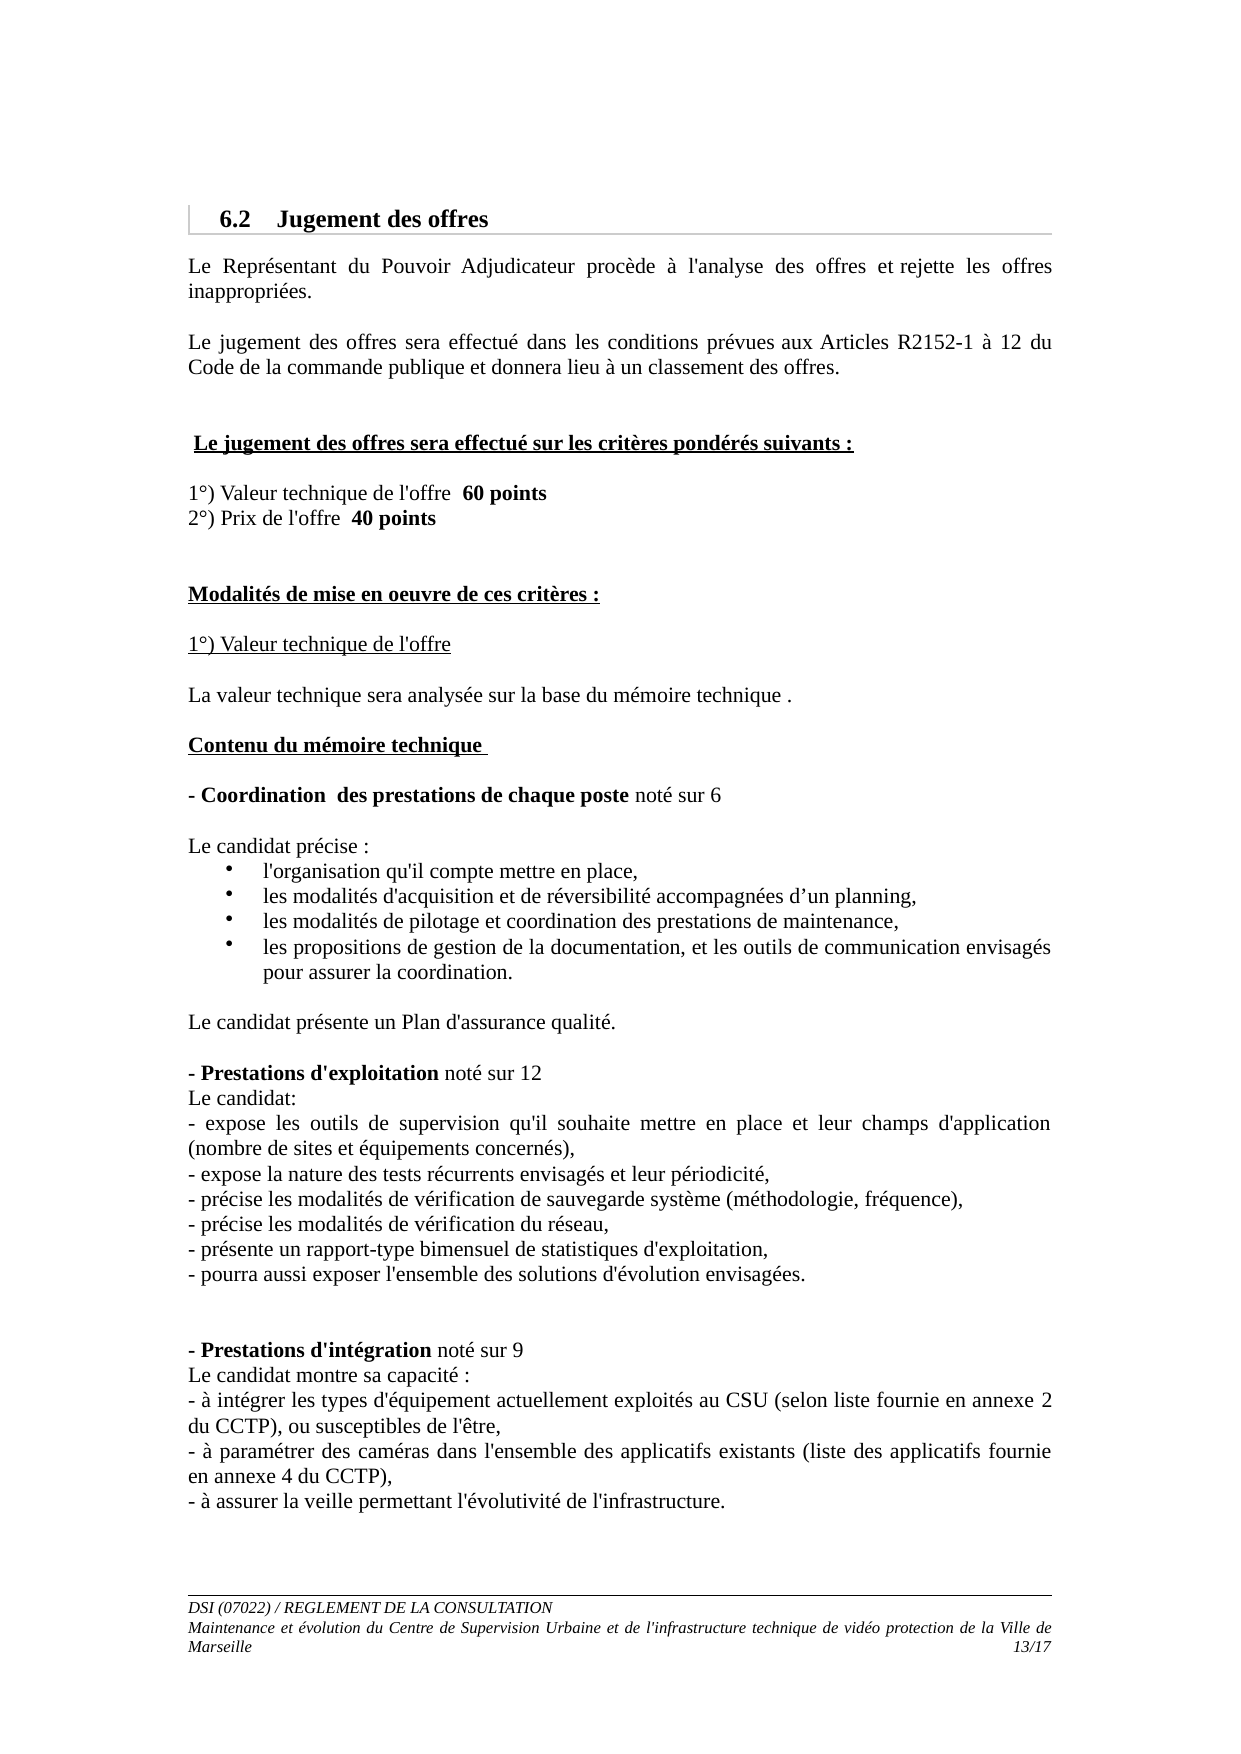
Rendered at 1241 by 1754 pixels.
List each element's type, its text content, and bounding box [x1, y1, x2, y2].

list les modalités d'acquisition et de réversibilité accompagnées d’un planning, [225, 883, 1052, 908]
text - précise les modalités de vérification du réseau, [188, 1211, 1052, 1236]
list les modalités de pilotage et coordination des prestations de maintenance, [225, 908, 1052, 934]
text - à paramétrer des caméras dans l'ensemble des applicatifs existants (liste des applicatifs fournie en annexe 4 du CCTP), [188, 1438, 1052, 1488]
text La valeur technique sera analysée sur la base du mémoire technique . [188, 682, 1052, 707]
text Le Représentant du Pouvoir Adjudicateur procède à l'analyse des offres et rejette les offres inappropriées. [188, 253, 1052, 303]
text - présente un rapport-type bimensuel de statistiques d'exploitation, [188, 1236, 1052, 1261]
subtitle Jugement des offres [188, 204, 1052, 233]
text Le jugement des offres sera effectué sur les critères pondérés suivants : [188, 429, 1052, 455]
text - Prestations d'exploitation noté sur 12 [188, 1060, 1052, 1085]
text - Coordination des prestations de chaque poste noté sur 6 [188, 782, 1052, 808]
text - à intégrer les types d'équipement actuellement exploités au CSU (selon liste fournie en annexe 2 du CCTP), ou susceptibles de l'être, [188, 1387, 1052, 1438]
text Le candidat: [188, 1085, 1052, 1110]
text Le candidat précise : [188, 833, 1052, 858]
list les propositions de gestion de la documentation, et les outils de communication envisagés pour assurer la coordination. [225, 934, 1052, 984]
text Modalités de mise en oeuvre de ces critères : [188, 581, 1052, 606]
text 2°) Prix de l'offre 40 points [188, 505, 1052, 530]
text Le jugement des offres sera effectué dans les conditions prévues aux Articles R2152-1 à 12 du Code de la commande publique et donnera lieu à un classement des offres. [188, 329, 1052, 379]
text - à assurer la veille permettant l'évolutivité de l'infrastructure. [188, 1488, 1052, 1513]
text 1°) Valeur technique de l'offre [188, 631, 1052, 656]
text 1°) Valeur technique de l'offre 60 points [188, 480, 1052, 505]
text - expose la nature des tests récurrents envisagés et leur périodicité, [188, 1161, 1052, 1186]
text Le candidat présente un Plan d'assurance qualité. [188, 1009, 1052, 1034]
text - précise les modalités de vérification de sauvegarde système (méthodologie, fréquence), [188, 1186, 1052, 1211]
text Contenu du mémoire technique [188, 732, 1052, 757]
text - pourra aussi exposer l'ensemble des solutions d'évolution envisagées. [188, 1261, 1052, 1287]
list l'organisation qu'il compte mettre en place, [225, 858, 1052, 883]
text - Prestations d'intégration noté sur 9 [188, 1337, 1052, 1362]
text - expose les outils de supervision qu'il souhaite mettre en place et leur champs d'application (nombre de sites et équipements concernés), [188, 1110, 1052, 1161]
text Le candidat montre sa capacité : [188, 1362, 1052, 1387]
